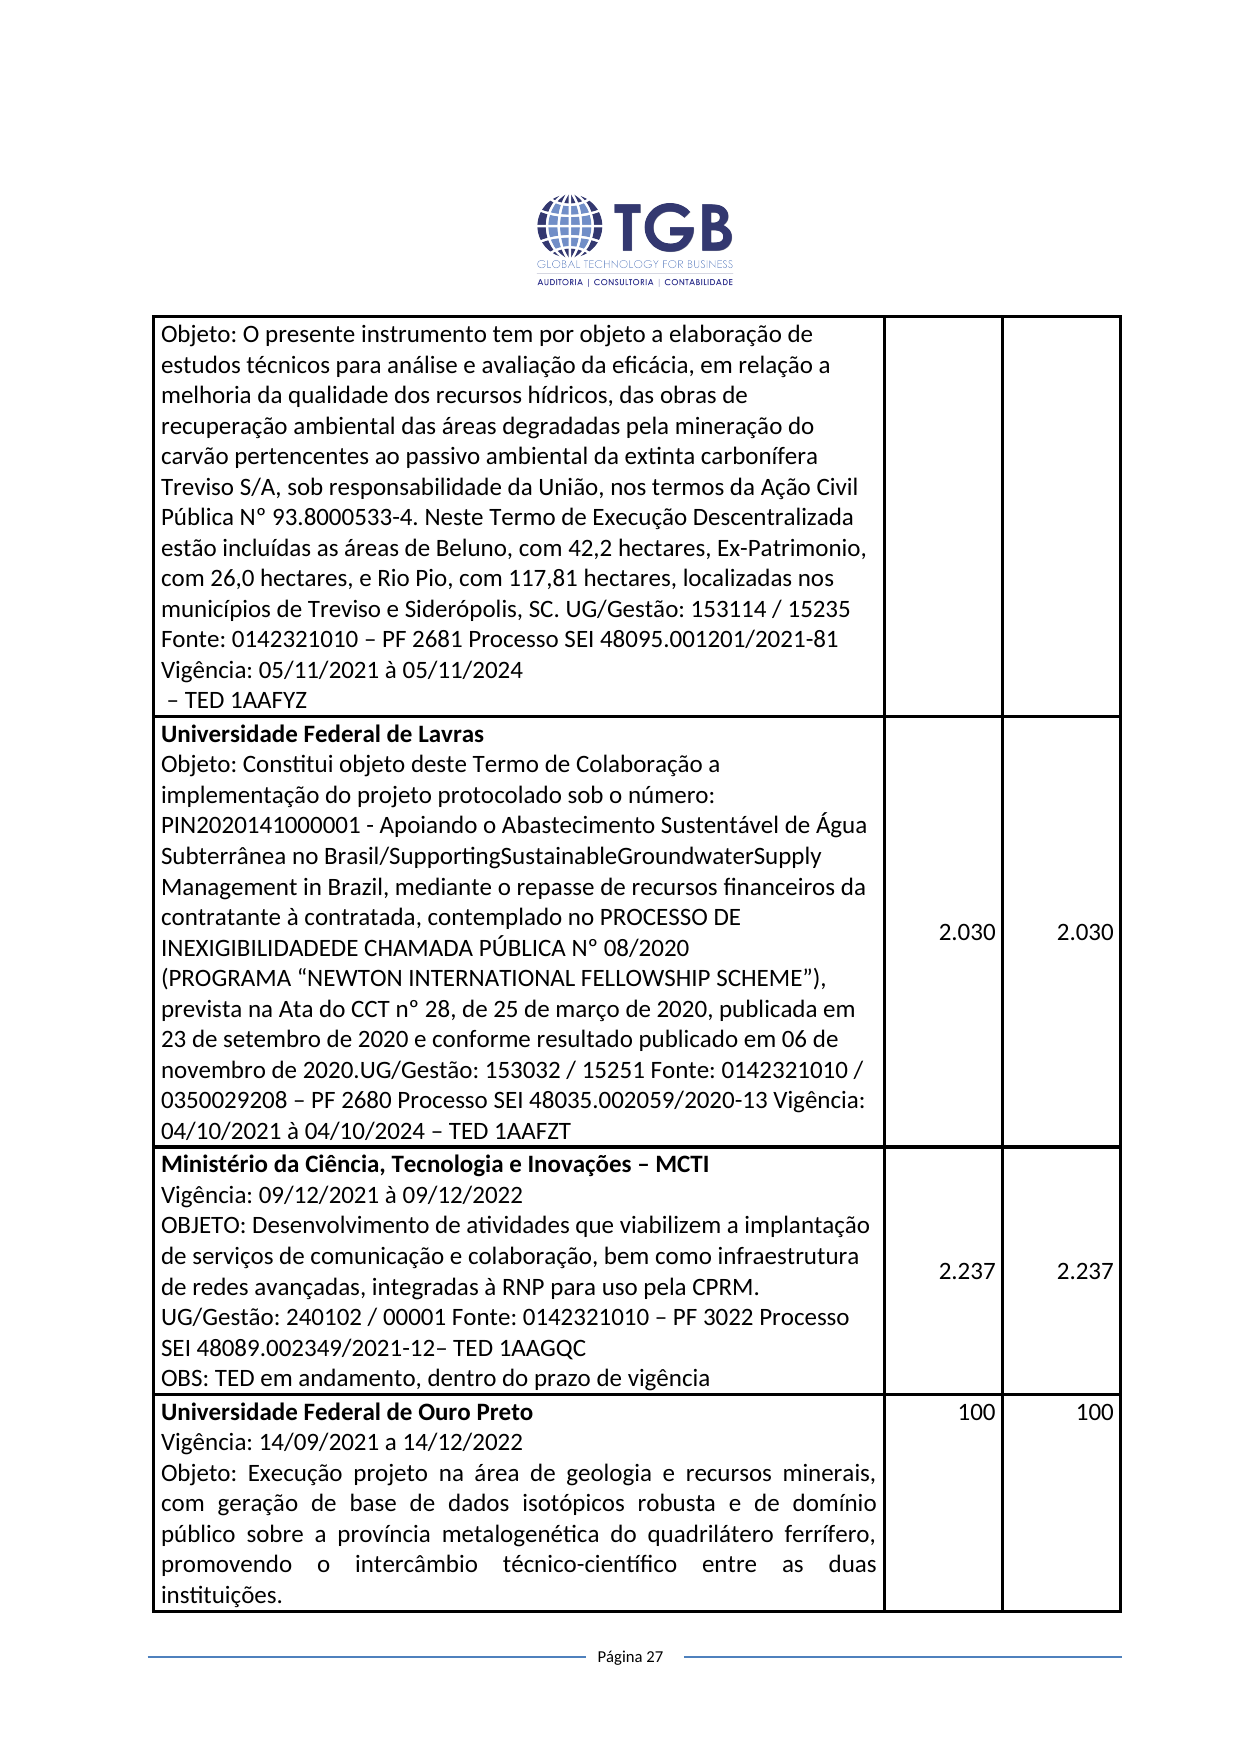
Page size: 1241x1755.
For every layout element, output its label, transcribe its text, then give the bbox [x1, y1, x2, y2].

table_cell [886, 318, 1001, 715]
table_cell 2.030 [1004, 718, 1119, 1145]
table_cell Objeto: O presente instrumento tem por objeto a elaboração de estudos técnicos para análise e avaliação da eficácia, em relação a melhoria da qualidade dos recursos hídricos, das obras de recuperação ambiental das áreas degradadas pela mineração do carvão pertencentes ao passivo ambiental da extinta carbonífera Treviso S/A, sob responsabilidade da União, nos termos da Ação Civil Pública Nº 93.8000533-4. Neste Termo de Execução Descentralizada estão incluídas as áreas de Beluno, com 42,2 hectares, Ex-Patrimonio, com 26,0 hectares, e Rio Pio, com 117,81 hectares, localizadas nos municípios de Treviso e Siderópolis, SC. UG/Gestão: 153114 / 15235 Fonte: 0142321010 – PF 2681 Processo SEI 48095.001201/2021-81 Vigência: 05/11/2021 à 05/11/2024 – TED 1AAFYZ [155, 318, 883, 715]
table_cell 100 [1004, 1396, 1119, 1609]
table_cell [1004, 318, 1119, 715]
table_cell 2.237 [886, 1149, 1001, 1393]
table_cell Universidade Federal de Ouro Preto Vigência: 14/09/2021 a 14/12/2022 Objeto: Execução projeto na área de geologia e recursos minerais, com geração de base de dados isotópicos robusta e de domínio público sobre a província metalogenética do quadrilátero ferrífero, promovendo o intercâmbio técnico-científico entre as duas instituições. [155, 1396, 883, 1609]
table_cell 100 [886, 1396, 1001, 1609]
table_cell Ministério da Ciência, Tecnologia e Inovações – MCTI Vigência: 09/12/2021 à 09/12/2022 OBJETO: Desenvolvimento de atividades que viabilizem a implantação de serviços de comunicação e colaboração, bem como infraestrutura de redes avançadas, integradas à RNP para uso pela CPRM. UG/Gestão: 240102 / 00001 Fonte: 0142321010 – PF 3022 Processo SEI 48089.002349/2021-12– TED 1AAGQC OBS: TED em andamento, dentro do prazo de vigência [155, 1149, 883, 1393]
table_cell Universidade Federal de Lavras Objeto: Constitui objeto deste Termo de Colaboração a implementação do projeto protocolado sob o número: PIN2020141000001 - Apoiando o Abastecimento Sustentável de Água Subterrânea no Brasil/SupportingSustainableGroundwaterSupply Management in Brazil, mediante o repasse de recursos financeiros da contratante à contratada, contemplado no PROCESSO DE INEXIGIBILIDADEDE CHAMADA PÚBLICA Nº 08/2020 (PROGRAMA “NEWTON INTERNATIONAL FELLOWSHIP SCHEME”), prevista na Ata do CCT nº 28, de 25 de março de 2020, publicada em 23 de setembro de 2020 e conforme resultado publicado em 06 de novembro de 2020.UG/Gestão: 153032 / 15251 Fonte: 0142321010 / 0350029208 – PF 2680 Processo SEI 48035.002059/2020-13 Vigência: 04/10/2021 à 04/10/2024 – TED 1AAFZT [155, 718, 883, 1145]
table_cell 2.237 [1004, 1149, 1119, 1393]
table_cell 2.030 [886, 718, 1001, 1145]
